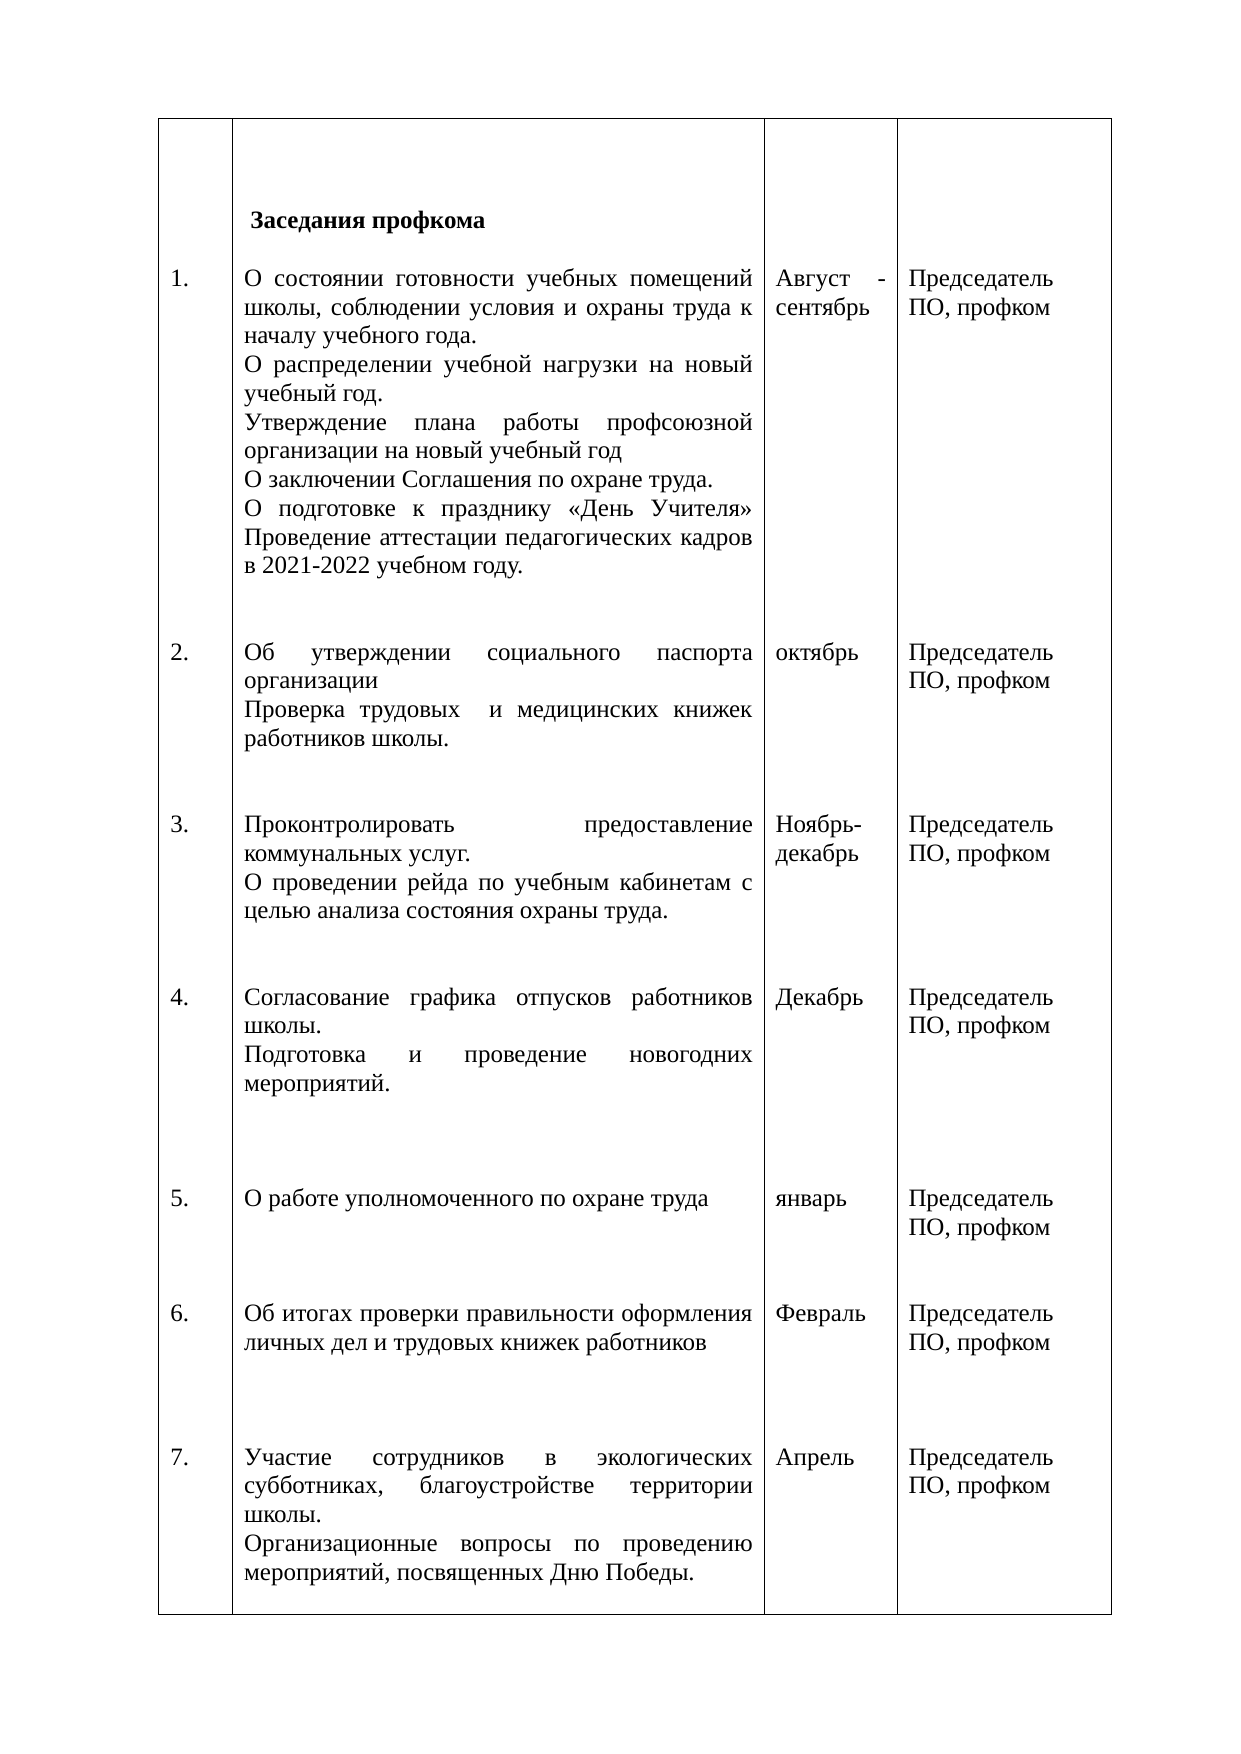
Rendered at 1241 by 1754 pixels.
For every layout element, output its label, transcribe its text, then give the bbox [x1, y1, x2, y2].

table_cell Август -сентябрь октябрь Ноябрь-декабрь Декабрь январь Февраль Апрель [765, 119, 897, 1614]
table_cell 1. 2. 3. 4. 5. 6. 7. [159, 119, 232, 1614]
table_cell Заседания профкома О состоянии готовности учебных помещений школы, соблюдении условия и охраны труда к началу учебного года. О распределении учебной нагрузки на новый учебный год. Утверждение плана работы профсоюзной организации на новый учебный год О заключении Соглашения по охране труда. О подготовке к празднику «День Учителя» Проведение аттестации педагогических кадров в 2021-2022 учебном году. Об утверждении социального паспорта организации Проверка трудовых и медицинских книжек работников школы. Проконтролировать предоставление коммунальных услуг. О проведении рейда по учебным кабинетам с целью анализа состояния охраны труда. Согласование графика отпусков работников школы. Подготовка и проведение новогодних мероприятий. О работе уполномоченного по охране труда Об итогах проверки правильности оформления личных дел и трудовых книжек работников Участие сотрудников в экологических субботниках, благоустройстве территории школы. Организационные вопросы по проведению мероприятий, посвященных Дню Победы. [233, 119, 764, 1614]
table_cell Председатель ПО, профком Председатель ПО, профком Председатель ПО, профком Председатель ПО, профком Председатель ПО, профком Председатель ПО, профком Председатель ПО, профком [898, 119, 1111, 1614]
